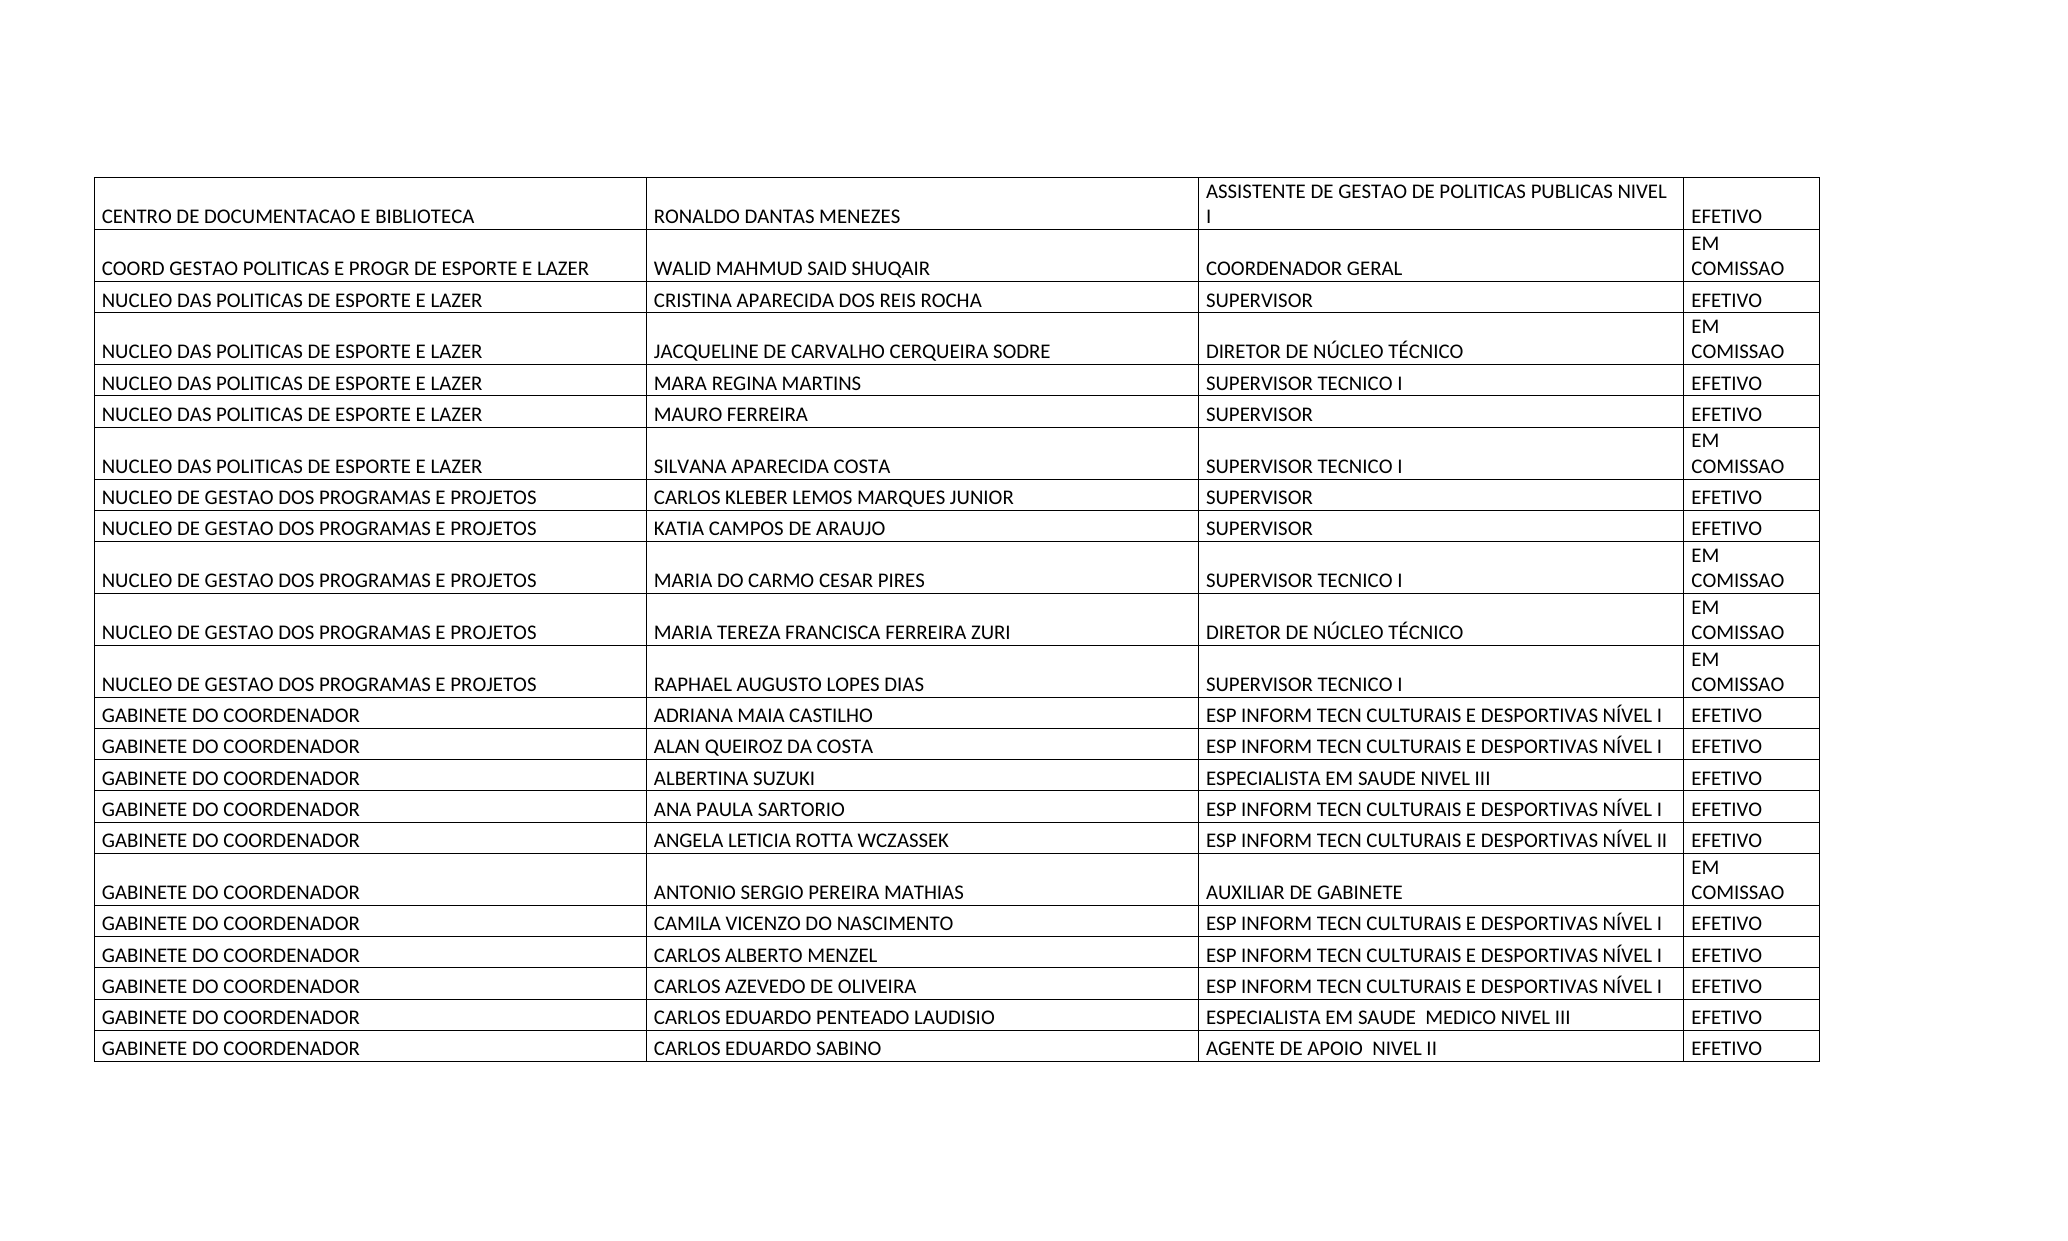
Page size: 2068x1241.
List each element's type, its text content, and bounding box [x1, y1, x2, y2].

table_cell GABINETE DO COORDENADOR [95, 906, 646, 936]
table_cell CRISTINA APARECIDA DOS REIS ROCHA [647, 282, 1198, 312]
table_cell EFETIVO [1684, 791, 1819, 822]
table_cell COORDENADOR GERAL [1199, 230, 1683, 281]
table_cell NUCLEO DE GESTAO DOS PROGRAMAS E PROJETOS [95, 594, 646, 645]
table_cell ASSISTENTE DE GESTAO DE POLITICAS PUBLICAS NIVEL I [1199, 178, 1683, 229]
table_cell ANTONIO SERGIO PEREIRA MATHIAS [647, 854, 1198, 905]
table_cell CARLOS EDUARDO PENTEADO LAUDISIO [647, 1000, 1198, 1030]
table_cell GABINETE DO COORDENADOR [95, 1031, 646, 1061]
table_cell NUCLEO DAS POLITICAS DE ESPORTE E LAZER [95, 396, 646, 427]
table_cell GABINETE DO COORDENADOR [95, 729, 646, 759]
table_cell NUCLEO DE GESTAO DOS PROGRAMAS E PROJETOS [95, 542, 646, 593]
table_cell SUPERVISOR TECNICO I [1199, 542, 1683, 593]
table_cell EFETIVO [1684, 906, 1819, 936]
table_cell EM COMISSAO [1684, 313, 1819, 364]
table_cell ESP INFORM TECN CULTURAIS E DESPORTIVAS NÍVEL I [1199, 937, 1683, 967]
table_cell EFETIVO [1684, 1000, 1819, 1030]
table_cell NUCLEO DE GESTAO DOS PROGRAMAS E PROJETOS [95, 480, 646, 510]
table_cell RAPHAEL AUGUSTO LOPES DIAS [647, 646, 1198, 697]
table_cell SILVANA APARECIDA COSTA [647, 428, 1198, 478]
table_cell AGENTE DE APOIO NIVEL II [1199, 1031, 1683, 1061]
table_cell EM COMISSAO [1684, 646, 1819, 697]
table_cell CARLOS EDUARDO SABINO [647, 1031, 1198, 1061]
table_cell EFETIVO [1684, 937, 1819, 967]
table_cell ESP INFORM TECN CULTURAIS E DESPORTIVAS NÍVEL II [1199, 823, 1683, 853]
table_cell EM COMISSAO [1684, 230, 1819, 281]
table_cell CARLOS AZEVEDO DE OLIVEIRA [647, 968, 1198, 998]
table_cell ESP INFORM TECN CULTURAIS E DESPORTIVAS NÍVEL I [1199, 791, 1683, 822]
table_cell ESP INFORM TECN CULTURAIS E DESPORTIVAS NÍVEL I [1199, 968, 1683, 998]
table_cell EFETIVO [1684, 365, 1819, 395]
table_cell ESPECIALISTA EM SAUDE MEDICO NIVEL III [1199, 1000, 1683, 1030]
table_cell SUPERVISOR [1199, 282, 1683, 312]
table_cell EM COMISSAO [1684, 594, 1819, 645]
table_cell WALID MAHMUD SAID SHUQAIR [647, 230, 1198, 281]
table_cell CARLOS KLEBER LEMOS MARQUES JUNIOR [647, 480, 1198, 510]
table_cell MARIA DO CARMO CESAR PIRES [647, 542, 1198, 593]
table_cell NUCLEO DAS POLITICAS DE ESPORTE E LAZER [95, 313, 646, 364]
table_cell EFETIVO [1684, 968, 1819, 998]
table_cell NUCLEO DAS POLITICAS DE ESPORTE E LAZER [95, 365, 646, 395]
table_cell SUPERVISOR TECNICO I [1199, 365, 1683, 395]
table_cell SUPERVISOR [1199, 396, 1683, 427]
table_cell EFETIVO [1684, 1031, 1819, 1061]
table_cell EFETIVO [1684, 282, 1819, 312]
table_cell GABINETE DO COORDENADOR [95, 1000, 646, 1030]
table_cell MARA REGINA MARTINS [647, 365, 1198, 395]
table_cell GABINETE DO COORDENADOR [95, 823, 646, 853]
table_cell ALBERTINA SUZUKI [647, 760, 1198, 790]
table_cell EFETIVO [1684, 178, 1819, 229]
table_cell MAURO FERREIRA [647, 396, 1198, 427]
table_cell SUPERVISOR [1199, 480, 1683, 510]
table_cell ESP INFORM TECN CULTURAIS E DESPORTIVAS NÍVEL I [1199, 906, 1683, 936]
table_cell ESP INFORM TECN CULTURAIS E DESPORTIVAS NÍVEL I [1199, 698, 1683, 728]
table_cell GABINETE DO COORDENADOR [95, 968, 646, 998]
table_cell ESP INFORM TECN CULTURAIS E DESPORTIVAS NÍVEL I [1199, 729, 1683, 759]
table_cell SUPERVISOR [1199, 511, 1683, 541]
table_cell MARIA TEREZA FRANCISCA FERREIRA ZURI [647, 594, 1198, 645]
table_cell EFETIVO [1684, 511, 1819, 541]
table_cell SUPERVISOR TECNICO I [1199, 428, 1683, 478]
table_cell EM COMISSAO [1684, 428, 1819, 478]
table_cell EFETIVO [1684, 760, 1819, 790]
table_cell ANA PAULA SARTORIO [647, 791, 1198, 822]
table_cell JACQUELINE DE CARVALHO CERQUEIRA SODRE [647, 313, 1198, 364]
table_cell EFETIVO [1684, 729, 1819, 759]
table_cell ALAN QUEIROZ DA COSTA [647, 729, 1198, 759]
table_cell GABINETE DO COORDENADOR [95, 791, 646, 822]
table_cell EM COMISSAO [1684, 854, 1819, 905]
table_cell ANGELA LETICIA ROTTA WCZASSEK [647, 823, 1198, 853]
table_cell SUPERVISOR TECNICO I [1199, 646, 1683, 697]
table_cell NUCLEO DAS POLITICAS DE ESPORTE E LAZER [95, 282, 646, 312]
table_cell GABINETE DO COORDENADOR [95, 760, 646, 790]
table_cell NUCLEO DE GESTAO DOS PROGRAMAS E PROJETOS [95, 646, 646, 697]
table_cell CAMILA VICENZO DO NASCIMENTO [647, 906, 1198, 936]
table_cell GABINETE DO COORDENADOR [95, 854, 646, 905]
table_cell EFETIVO [1684, 698, 1819, 728]
table_cell EM COMISSAO [1684, 542, 1819, 593]
table_cell NUCLEO DE GESTAO DOS PROGRAMAS E PROJETOS [95, 511, 646, 541]
table_cell GABINETE DO COORDENADOR [95, 937, 646, 967]
table_cell GABINETE DO COORDENADOR [95, 698, 646, 728]
table_cell DIRETOR DE NÚCLEO TÉCNICO [1199, 594, 1683, 645]
table_cell AUXILIAR DE GABINETE [1199, 854, 1683, 905]
table_cell ADRIANA MAIA CASTILHO [647, 698, 1198, 728]
table_cell EFETIVO [1684, 823, 1819, 853]
table_cell NUCLEO DAS POLITICAS DE ESPORTE E LAZER [95, 428, 646, 478]
table_cell DIRETOR DE NÚCLEO TÉCNICO [1199, 313, 1683, 364]
table_cell KATIA CAMPOS DE ARAUJO [647, 511, 1198, 541]
table_cell ESPECIALISTA EM SAUDE NIVEL III [1199, 760, 1683, 790]
table_cell CARLOS ALBERTO MENZEL [647, 937, 1198, 967]
table_cell CENTRO DE DOCUMENTACAO E BIBLIOTECA [95, 178, 646, 229]
table_cell RONALDO DANTAS MENEZES [647, 178, 1198, 229]
table_cell EFETIVO [1684, 396, 1819, 427]
table_cell COORD GESTAO POLITICAS E PROGR DE ESPORTE E LAZER [95, 230, 646, 281]
table_cell EFETIVO [1684, 480, 1819, 510]
